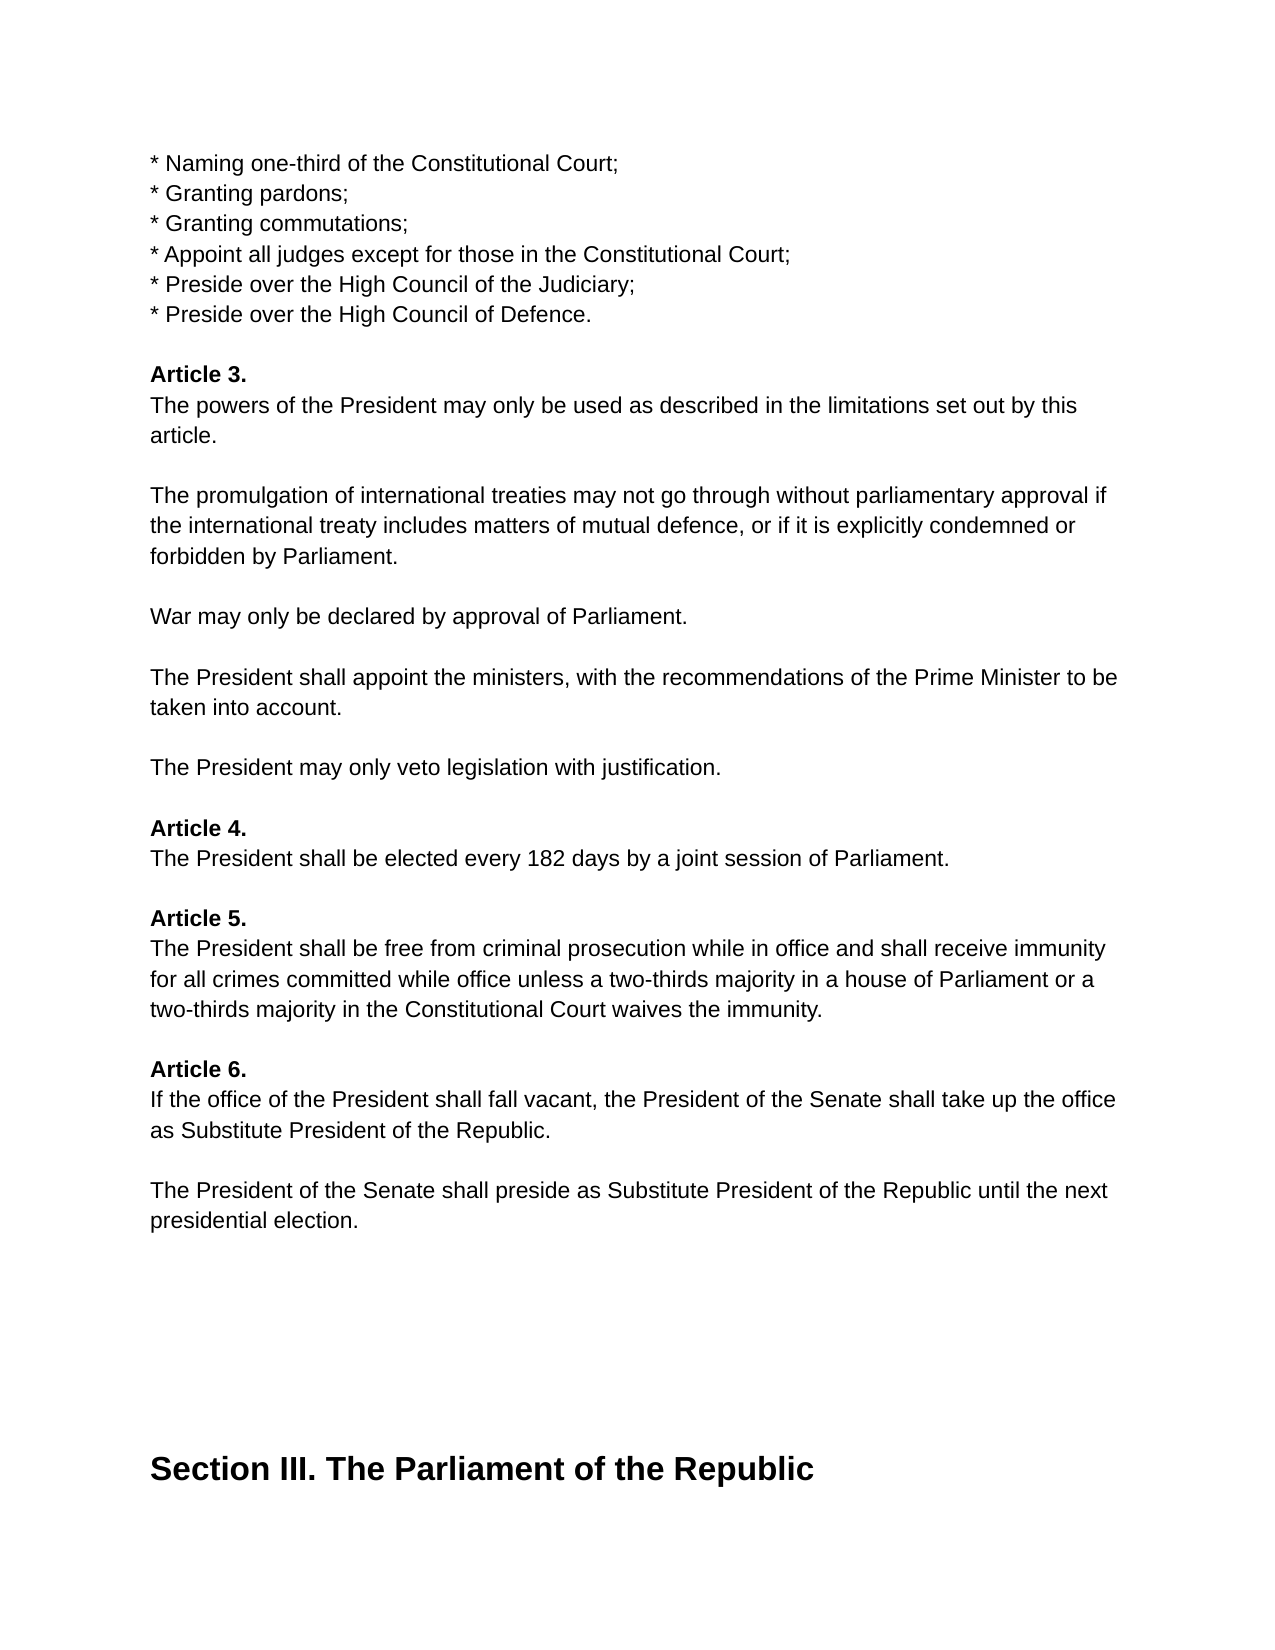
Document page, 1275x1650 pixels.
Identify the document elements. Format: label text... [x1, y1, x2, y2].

text Article 5. [150, 905, 1125, 932]
text The promulgation of international treaties may not go through without parliamentary approval if the international treaty includes matters of mutual defence, or if it is explicitly condemned or forbidden by Parliament. [150, 482, 1125, 569]
text The President of the Senate shall preside as Substitute President of the Republic until the next presidential election. [150, 1177, 1125, 1234]
text Section III. The Parliament of the Republic [150, 1449, 1125, 1487]
text * Granting pardons; [150, 180, 1125, 207]
text * Preside over the High Council of Defence. [150, 301, 1125, 327]
text * Granting commutations; [150, 210, 1125, 237]
text * Preside over the High Council of the Judiciary; [150, 271, 1125, 297]
text The President shall be elected every 182 days by a joint session of Parliament. [150, 845, 1125, 871]
text The powers of the President may only be used as described in the limitations set out by this article. [150, 392, 1125, 448]
text Article 3. [150, 361, 1125, 388]
text The President shall be free from criminal prosecution while in office and shall receive immunity for all crimes committed while office unless a two-thirds majority in a house of Parliament or a two-thirds majority in the Constitutional Court waives the immunity. [150, 935, 1125, 1022]
text Article 4. [150, 814, 1125, 841]
text If the office of the President shall fall vacant, the President of the Senate shall take up the office as Substitute President of the Republic. [150, 1086, 1125, 1143]
text * Appoint all judges except for those in the Constitutional Court; [150, 241, 1125, 267]
text The President shall appoint the ministers, with the recommendations of the Prime Minister to be taken into account. [150, 663, 1125, 720]
text Article 6. [150, 1056, 1125, 1083]
text * Naming one-third of the Constitutional Court; [150, 150, 1125, 176]
text The President may only veto legislation with justification. [150, 754, 1125, 781]
text War may only be declared by approval of Parliament. [150, 603, 1125, 629]
